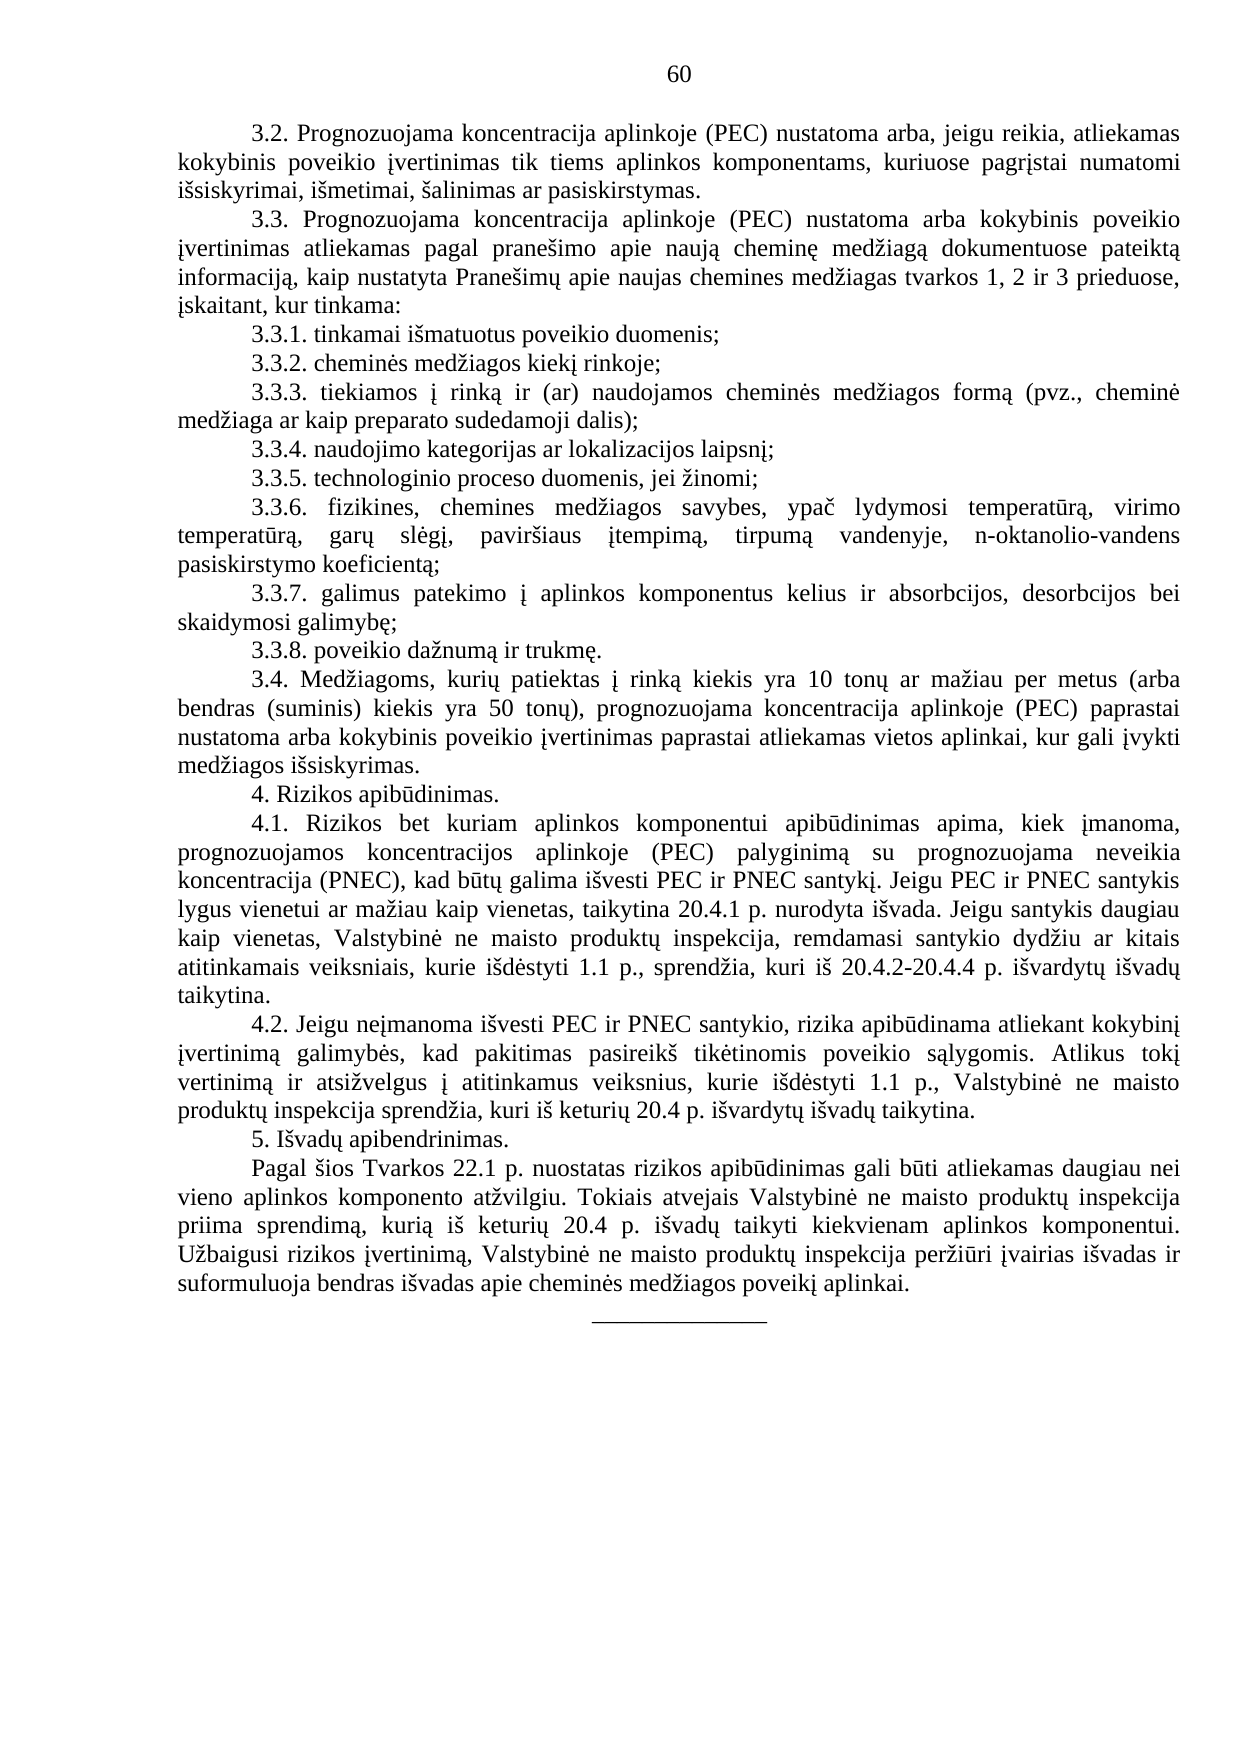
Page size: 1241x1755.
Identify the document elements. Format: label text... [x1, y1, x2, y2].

text ______________ [177, 1297, 1181, 1326]
text 3.3.8. poveikio dažnumą ir trukmę. [177, 636, 1181, 664]
text 4. Rizikos apibūdinimas. [177, 779, 1181, 808]
text 3.2. Prognozuojama koncentracija aplinkoje (PEC) nustatoma arba, jeigu reikia, atliekamas kokybinis poveikio įvertinimas tik tiems aplinkos komponentams, kuriuose pagrįstai numatomi išsiskyrimai, išmetimai, šalinimas ar pasiskirstymas. [177, 118, 1181, 204]
text 5. Išvadų apibendrinimas. [177, 1124, 1181, 1153]
text Pagal šios Tvarkos 22.1 p. nuostatas rizikos apibūdinimas gali būti atliekamas daugiau nei vieno aplinkos komponento atžvilgiu. Tokiais atvejais Valstybinė ne maisto produktų inspekcija priima sprendimą, kurią iš keturių 20.4 p. išvadų taikyti kiekvienam aplinkos komponentui. Užbaigusi rizikos įvertinimą, Valstybinė ne maisto produktų inspekcija peržiūri įvairias išvadas ir suformuluoja bendras išvadas apie cheminės medžiagos poveikį aplinkai. [177, 1153, 1181, 1297]
text 4.2. Jeigu neįmanoma išvesti PEC ir PNEC santykio, rizika apibūdinama atliekant kokybinį įvertinimą galimybės, kad pakitimas pasireikš tikėtinomis poveikio sąlygomis. Atlikus tokį vertinimą ir atsižvelgus į atitinkamus veiksnius, kurie išdėstyti 1.1 p., Valstybinė ne maisto produktų inspekcija sprendžia, kuri iš keturių 20.4 p. išvardytų išvadų taikytina. [177, 1009, 1181, 1124]
text 3.3. Prognozuojama koncentracija aplinkoje (PEC) nustatoma arba kokybinis poveikio įvertinimas atliekamas pagal pranešimo apie naują cheminę medžiagą dokumentuose pateiktą informaciją, kaip nustatyta Pranešimų apie naujas chemines medžiagas tvarkos 1, 2 ir 3 prieduose, įskaitant, kur tinkama: [177, 204, 1181, 319]
text 3.3.5. technologinio proceso duomenis, jei žinomi; [177, 463, 1181, 492]
text 3.3.7. galimus patekimo į aplinkos komponentus kelius ir absorbcijos, desorbcijos bei skaidymosi galimybę; [177, 578, 1181, 636]
text 3.3.2. cheminės medžiagos kiekį rinkoje; [177, 348, 1181, 377]
text 3.3.4. naudojimo kategorijas ar lokalizacijos laipsnį; [177, 434, 1181, 463]
text 4.1. Rizikos bet kuriam aplinkos komponentui apibūdinimas apima, kiek įmanoma, prognozuojamos koncentracijos aplinkoje (PEC) palyginimą su prognozuojama neveikia koncentracija (PNEC), kad būtų galima išvesti PEC ir PNEC santykį. Jeigu PEC ir PNEC santykis lygus vienetui ar mažiau kaip vienetas, taikytina 20.4.1 p. nurodyta išvada. Jeigu santykis daugiau kaip vienetas, Valstybinė ne maisto produktų inspekcija, remdamasi santykio dydžiu ar kitais atitinkamais veiksniais, kurie išdėstyti 1.1 p., sprendžia, kuri iš 20.4.2-20.4.4 p. išvardytų išvadų taikytina. [177, 808, 1181, 1009]
text 3.3.6. fizikines, chemines medžiagos savybes, ypač lydymosi temperatūrą, virimo temperatūrą, garų slėgį, paviršiaus įtempimą, tirpumą vandenyje, n-oktanolio-vandens pasiskirstymo koeficientą; [177, 492, 1181, 578]
text 3.3.3. tiekiamos į rinką ir (ar) naudojamos cheminės medžiagos formą (pvz., cheminė medžiaga ar kaip preparato sudedamoji dalis); [177, 377, 1181, 434]
text 3.3.1. tinkamai išmatuotus poveikio duomenis; [177, 319, 1181, 348]
text 3.4. Medžiagoms, kurių patiektas į rinką kiekis yra 10 tonų ar mažiau per metus (arba bendras (suminis) kiekis yra 50 tonų), prognozuojama koncentracija aplinkoje (PEC) paprastai nustatoma arba kokybinis poveikio įvertinimas paprastai atliekamas vietos aplinkai, kur gali įvykti medžiagos išsiskyrimas. [177, 664, 1181, 779]
